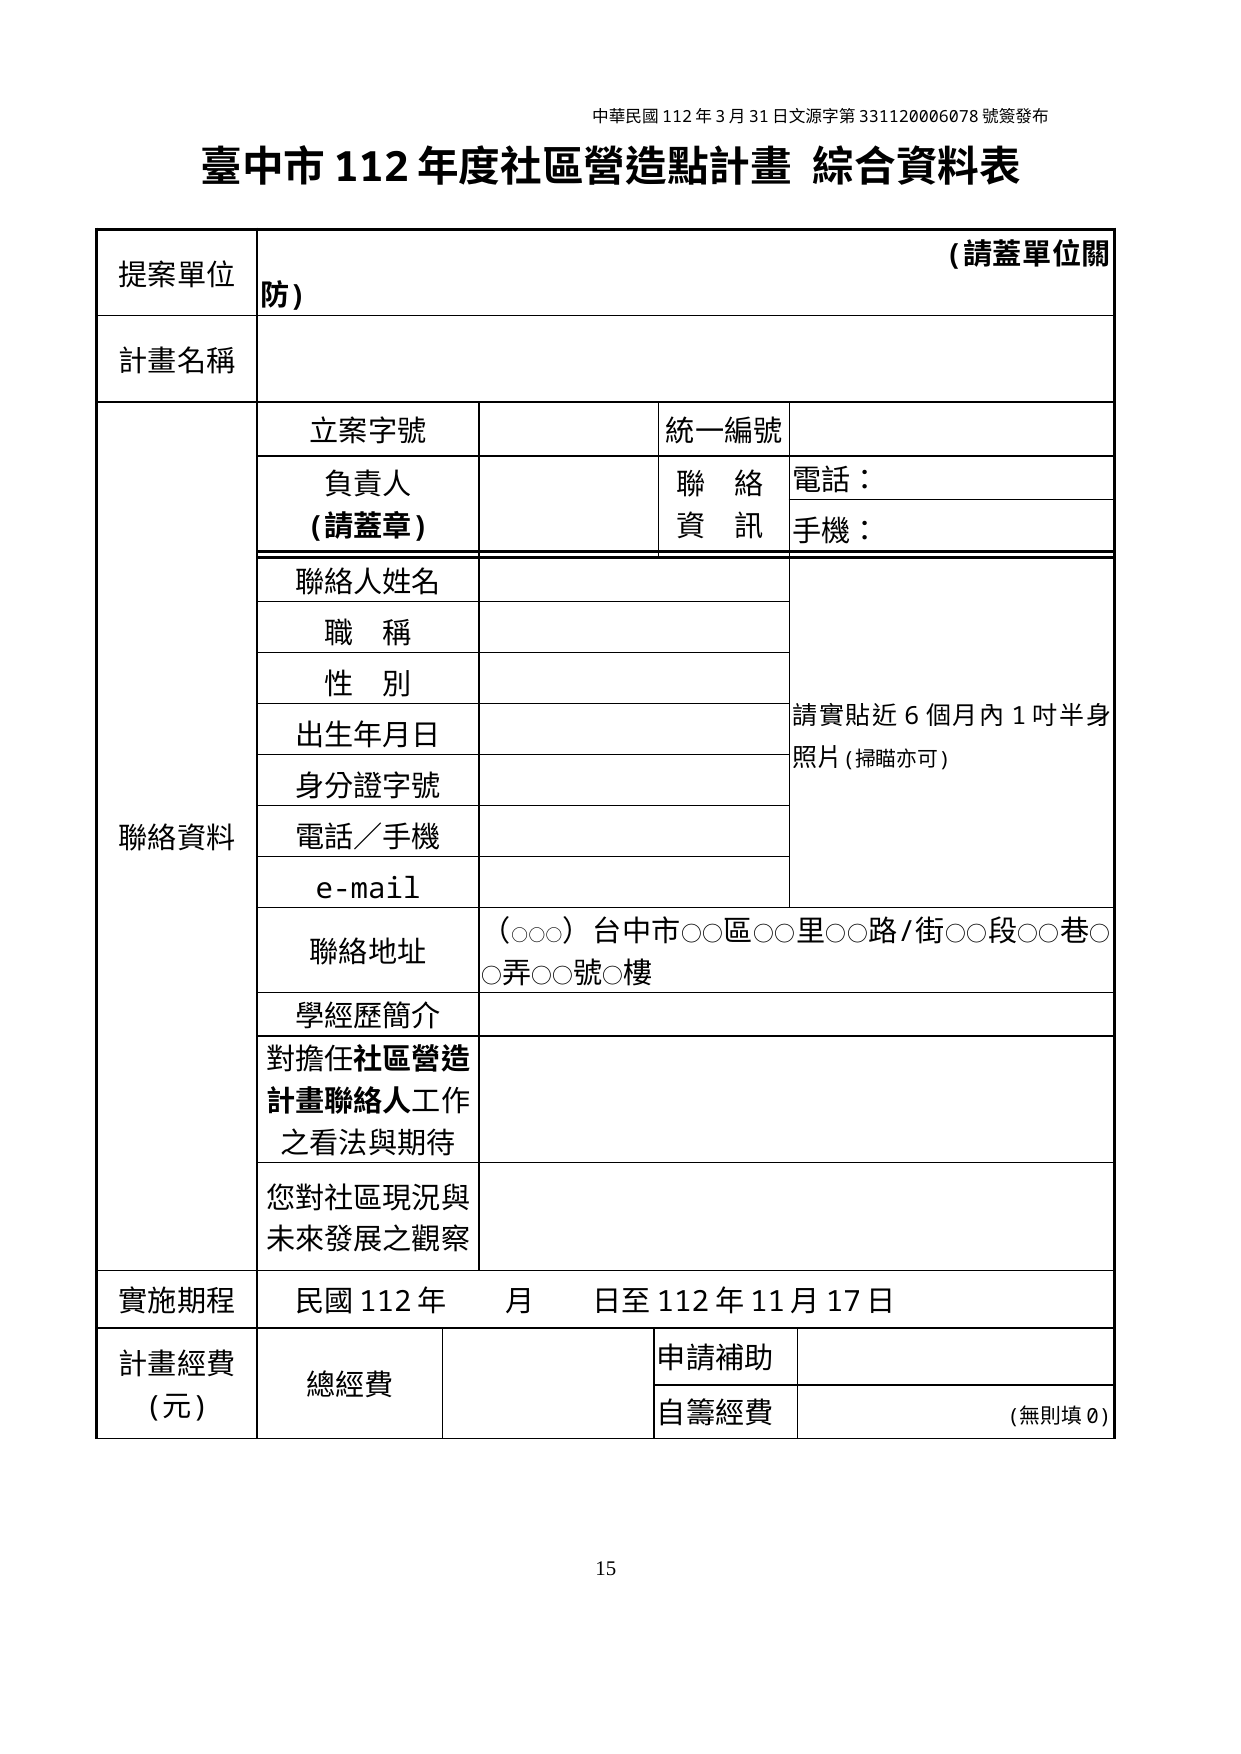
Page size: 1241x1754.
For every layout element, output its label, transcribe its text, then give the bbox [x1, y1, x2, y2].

table_cell 自籌經費 [655, 1386, 797, 1437]
table_cell [790, 403, 1113, 455]
table_cell 電話： [790, 457, 1113, 498]
table_cell 總經費 [258, 1329, 442, 1437]
table_cell 電話／手機 [258, 806, 478, 856]
table_cell 負責人 (請蓋章) [258, 457, 478, 549]
table_cell 聯 絡 資 訊 [659, 457, 789, 549]
text 臺中市112年度社區營造點計畫 綜合資料表 [162, 133, 1058, 193]
table_cell 手機： [790, 500, 1113, 549]
table_cell 請實貼近6個月內1吋半身照片(掃瞄亦可) [790, 559, 1113, 907]
table_cell 對擔任社區營造計畫聯絡人工作之看法與期待 [258, 1037, 478, 1161]
table_cell 民國112年 月 日至112年11月17日 [258, 1271, 1113, 1327]
table_cell 聯絡人姓名 [258, 559, 478, 601]
table_cell 聯絡資料 [98, 403, 256, 1270]
table_cell [480, 704, 789, 754]
table_cell 聯絡地址 [258, 908, 478, 992]
table_cell [480, 993, 1113, 1035]
table_cell [480, 857, 789, 907]
table_cell 申請補助 [655, 1329, 797, 1384]
table_cell [480, 1037, 1113, 1161]
table_cell [480, 755, 789, 805]
table_cell [480, 403, 658, 455]
table_cell [798, 1329, 1113, 1384]
table_cell 您對社區現況與未來發展之觀察 [258, 1163, 478, 1270]
table_cell 學經歷簡介 [258, 993, 478, 1035]
table_cell 實施期程 [98, 1271, 256, 1327]
table_cell [480, 602, 789, 652]
table_cell 統一編號 [659, 403, 789, 455]
table_cell [480, 1163, 1113, 1270]
table_cell [480, 457, 658, 549]
table_header (請蓋單位關防) [258, 231, 1113, 314]
table_cell 立案字號 [258, 403, 478, 455]
table_cell （○○○）台中市○○區○○里○○路/街○○段○○巷○○弄○○號○樓 [480, 908, 1113, 992]
table_cell [443, 1329, 653, 1437]
table_cell [480, 806, 789, 856]
table_cell [258, 316, 1113, 401]
table_cell e-mail [258, 857, 478, 907]
table_cell 性 別 [258, 653, 478, 703]
table_cell 職 稱 [258, 602, 478, 652]
table_cell (無則填0) [798, 1386, 1113, 1437]
table_cell [480, 559, 789, 601]
table_cell 計畫名稱 [98, 316, 256, 401]
table_cell 計畫經費(元) [98, 1329, 256, 1437]
table_cell 出生年月日 [258, 704, 478, 754]
table_cell [480, 653, 789, 703]
table_header 提案單位 [98, 231, 256, 314]
table_cell 身分證字號 [258, 755, 478, 805]
